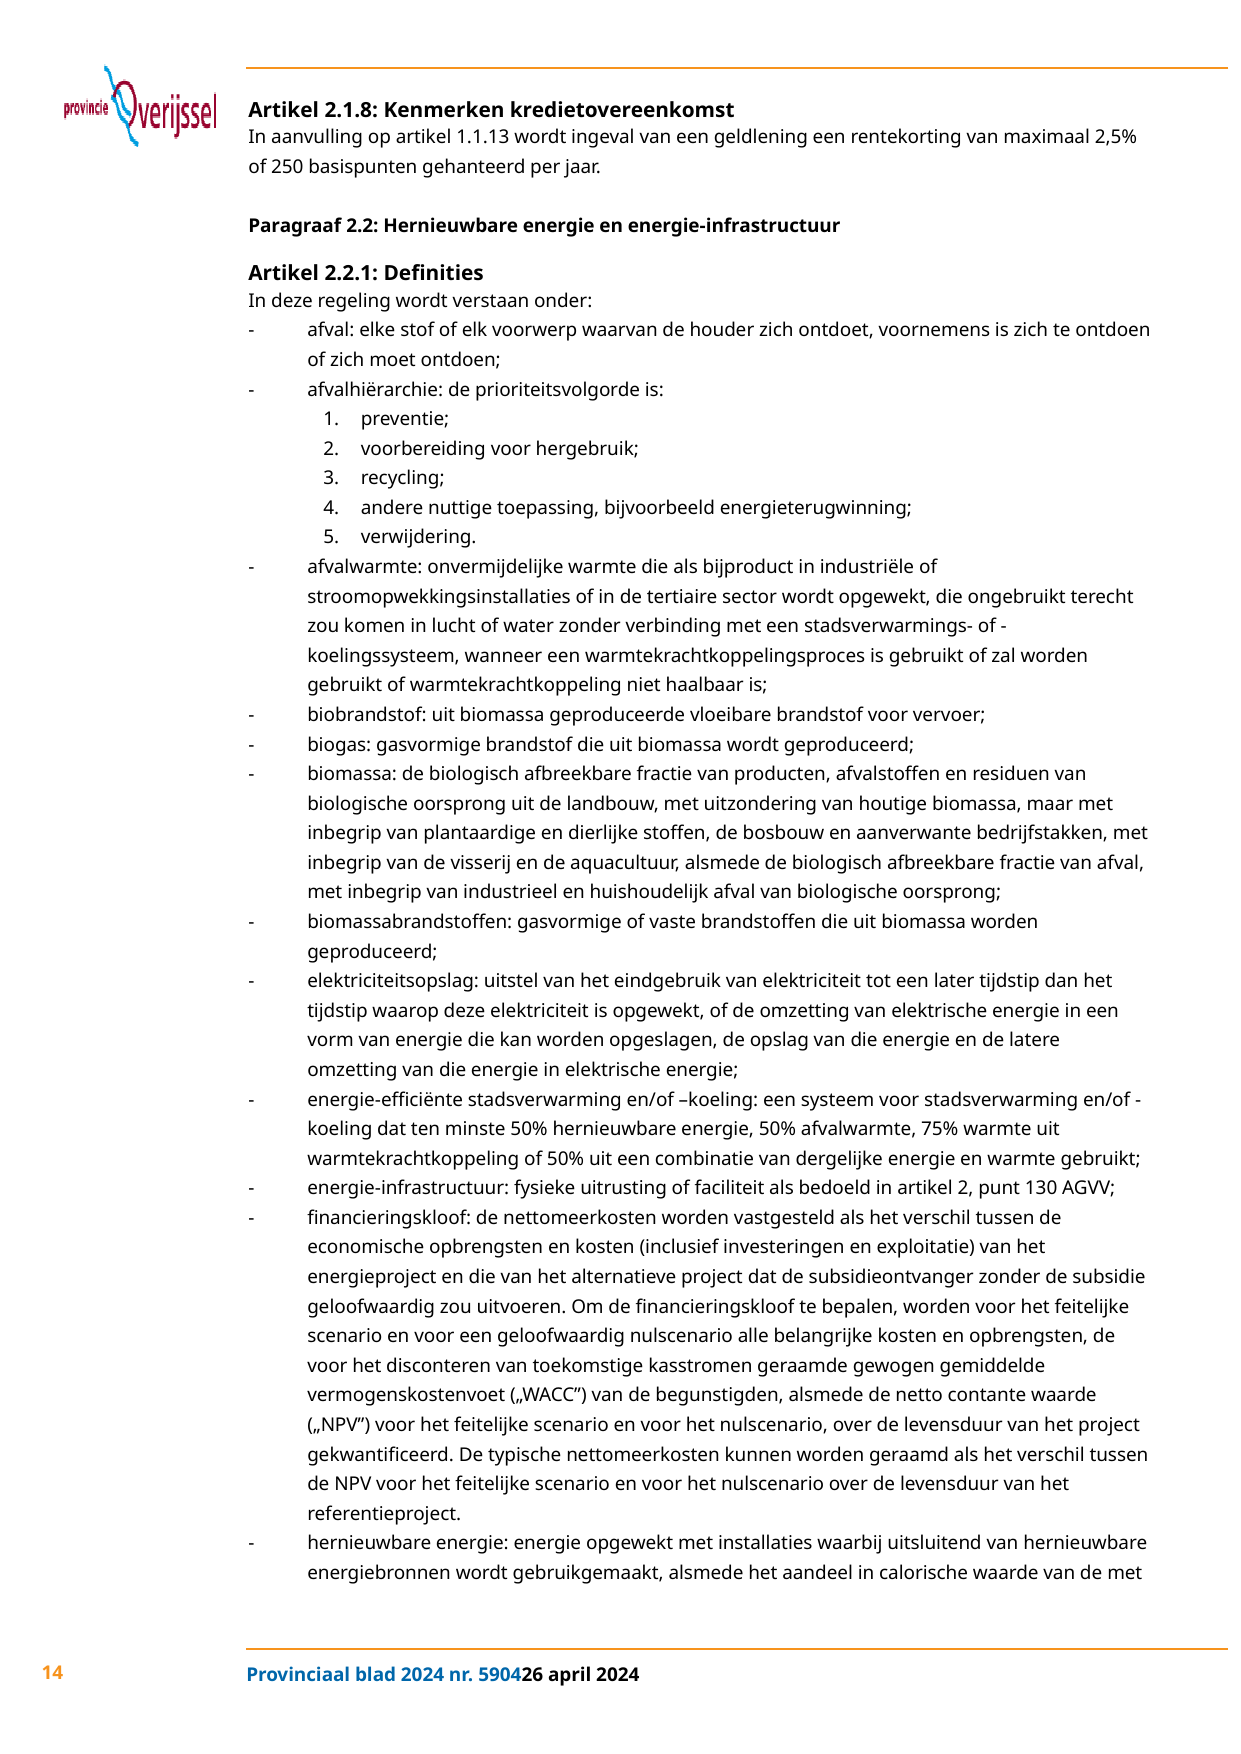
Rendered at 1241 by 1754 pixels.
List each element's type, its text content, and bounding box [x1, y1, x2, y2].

list preventie; [323, 405, 1152, 431]
list elektriciteitsopslag: uitstel van het eindgebruik van elektriciteit tot een later tijdstip dan het tijdstip waarop deze elektriciteit is opgewekt, of de omzetting van elektrische energie in een vorm van energie die kan worden opgeslagen, de opslag van die energie en de latere omzetting van die energie in elektrische energie; [248, 967, 1152, 1082]
list afvalhiërarchie: de prioriteitsvolgorde is: [248, 376, 1152, 401]
list energie-efficiënte stadsverwarming en/of –koeling: een systeem voor stadsverwarming en/of -koeling dat ten minste 50% hernieuwbare energie, 50% afvalwarmte, 75% warmte uit warmtekrachtkoppeling of 50% uit een combinatie van dergelijke energie en warmte gebruikt; [248, 1086, 1152, 1171]
list voorbereiding voor hergebruik; [323, 435, 1152, 461]
list afvalwarmte: onvermijdelijke warmte die als bijproduct in industriële of stroomopwekkingsinstallaties of in de tertiaire sector wordt opgewekt, die ongebruikt terecht zou komen in lucht of water zonder verbinding met een stadsverwarmings- of -koelingssysteem, wanneer een warmtekrachtkoppelingsproces is gebruikt of zal worden gebruikt of warmtekrachtkoppeling niet haalbaar is; [248, 553, 1152, 697]
list verwijdering. [323, 524, 1152, 549]
list financieringskloof: de nettomeerkosten worden vastgesteld als het verschil tussen de economische opbrengsten en kosten (inclusief investeringen en exploitatie) van het energieproject en die van het alternatieve project dat de subsidieontvanger zonder de subsidie geloofwaardig zou uitvoeren. Om de financieringskloof te bepalen, worden voor het feitelijke scenario en voor een geloofwaardig nulscenario alle belangrijke kosten en opbrengsten, de voor het disconteren van toekomstige kasstromen geraamde gewogen gemiddelde vermogenskostenvoet („WACC”) van de begunstigden, alsmede de netto contante waarde („NPV”) voor het feitelijke scenario en voor het nulscenario, over de levensduur van het project gekwantificeerd. De typische nettomeerkosten kunnen worden geraamd als het verschil tussen de NPV voor het feitelijke scenario en voor het nulscenario over de levensduur van het referentieproject. [248, 1204, 1152, 1526]
picture [41, 47, 231, 172]
text In aanvulling op artikel 1.1.13 wordt ingeval van een geldlening een rentekorting van maximaal 2,5% of 250 basispunten gehanteerd per jaar. [248, 123, 1152, 178]
list energie-infrastructuur: fysieke uitrusting of faciliteit als bedoeld in artikel 2, punt 130 AGVV; [248, 1174, 1152, 1200]
list biobrandstof: uit biomassa geproduceerde vloeibare brandstof voor vervoer; [248, 701, 1152, 727]
list biogas: gasvormige brandstof die uit biomassa wordt geproduceerd; [248, 731, 1152, 756]
list biomassa: de biologisch afbreekbare fractie van producten, afvalstoffen en residuen van biologische oorsprong uit de landbouw, met uitzondering van houtige biomassa, maar met inbegrip van plantaardige en dierlijke stoffen, de bosbouw en aanverwante bedrijfstakken, met inbegrip van de visserij en de aquacultuur, alsmede de biologisch afbreekbare fractie van afval, met inbegrip van industrieel en huishoudelijk afval van biologische oorsprong; [248, 760, 1152, 904]
text Artikel 2.2.1: Definities [248, 258, 1152, 287]
text Artikel 2.1.8: Kenmerken kredietovereenkomst [248, 95, 1152, 123]
text Paragraaf 2.2: Hernieuwbare energie en energie-infrastructuur [248, 212, 1152, 238]
list andere nuttige toepassing, bijvoorbeeld energieterugwinning; [323, 494, 1152, 520]
list afval: elke stof of elk voorwerp waarvan de houder zich ontdoet, voornemens is zich te ontdoen of zich moet ontdoen; [248, 317, 1152, 372]
text In deze regeling wordt verstaan onder: [248, 287, 1152, 313]
list hernieuwbare energie: energie opgewekt met installaties waarbij uitsluitend van hernieuwbare energiebronnen wordt gebruikgemaakt, alsmede het aandeel in calorische waarde van de met [248, 1529, 1152, 1585]
list biomassabrandstoffen: gasvormige of vaste brandstoffen die uit biomassa worden geproduceerd; [248, 908, 1152, 963]
list recycling; [323, 464, 1152, 490]
